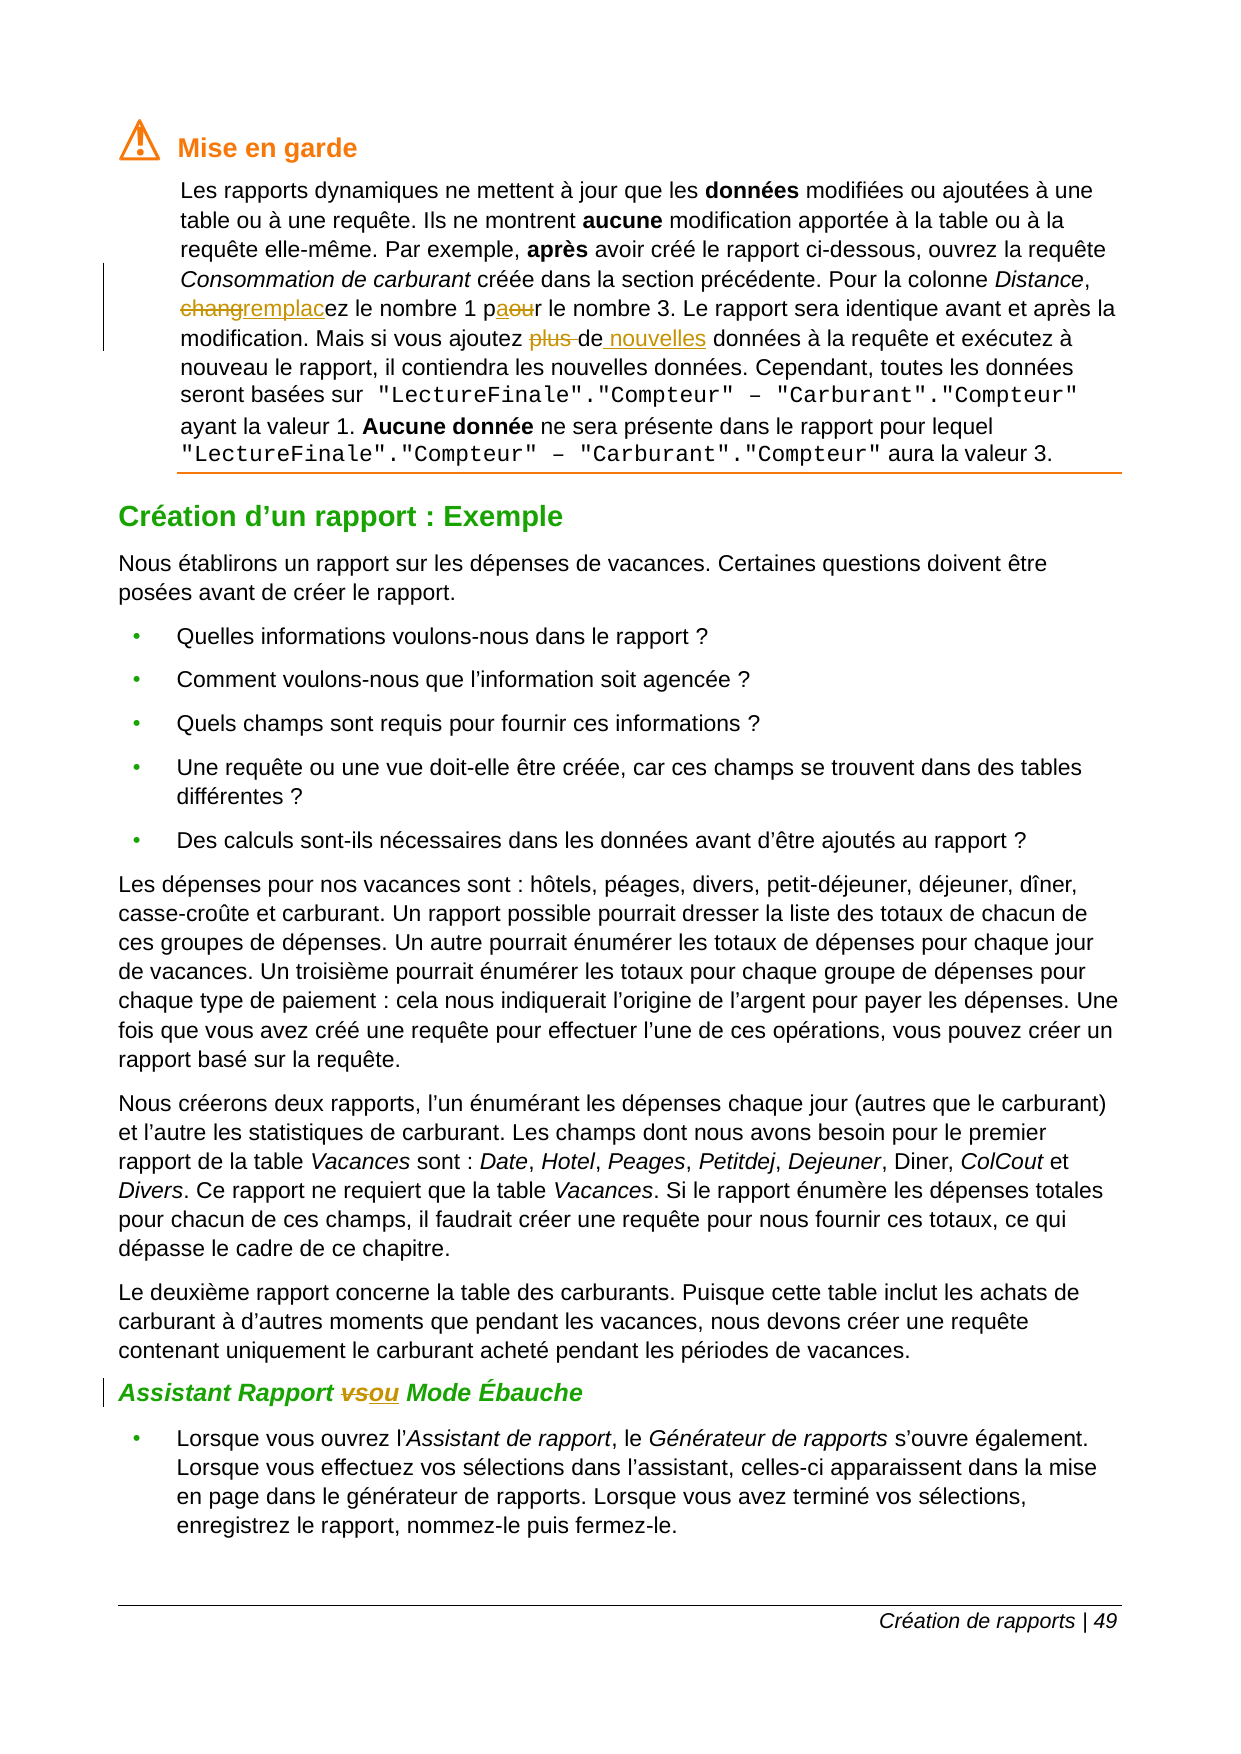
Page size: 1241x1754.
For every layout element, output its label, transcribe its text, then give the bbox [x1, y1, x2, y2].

list Quels champs sont requis pour fournir ces informations ? [133, 707, 1122, 737]
subtitle Création d’un rapport : Exemple [118, 503, 1122, 532]
list Comment voulons-nous que l’information soit agencée ? [133, 664, 1122, 693]
list Une requête ou une vue doit-elle être créée, car ces champs se trouvent dans des tables différentes ? [133, 751, 1122, 809]
subtitle Assistant Rapport ou Mode Ébauche [118, 1378, 1122, 1407]
text Nous établirons un rapport sur les dépenses de vacances. Certaines questions doivent être posées avant de créer le rapport. [118, 547, 1122, 605]
list Mise en garde [118, 118, 1122, 164]
text Nous créerons deux rapports, l’un énumérant les dépenses chaque jour (autres que le carburant) et l’autre les statistiques de carburant. Les champs dont nous avons besoin pour le premier rapport de la table Vacances sont : Date, Hotel, Peages, Petitdej, Dejeuner, Diner, ColCout et Divers. Ce rapport ne requiert que la table Vacances. Si le rapport énumère les dépenses totales pour chacun de ces champs, il faudrait créer une requête pour nous fournir ces totaux, ce qui dépasse le cadre de ce chapitre. [118, 1087, 1122, 1262]
list Des calculs sont-ils nécessaires dans les données avant d’être ajoutés au rapport ? [133, 824, 1122, 853]
text Les dépenses pour nos vacances sont : hôtels, péages, divers, petit-déjeuner, déjeuner, dîner, casse-croûte et carburant. Un rapport possible pourrait dresser la liste des totaux de chacun de ces groupes de dépenses. Un autre pourrait énumérer les totaux de dépenses pour chaque jour de vacances. Un troisième pourrait énumérer les totaux pour chaque groupe de dépenses pour chaque type de paiement : cela nous indiquerait l’origine de l’argent pour payer les dépenses. Une fois que vous avez créé une requête pour effectuer l’une de ces opérations, vous pouvez créer un rapport basé sur la requête. [118, 868, 1122, 1072]
list Lorsque vous ouvrez l’Assistant de rapport, le Générateur de rapports s’ouvre également. Lorsque vous effectuez vos sélections dans l’assistant, celles-ci apparaissent dans la mise en page dans le générateur de rapports. Lorsque vous avez terminé vos sélections, enregistrez le rapport, nommez-le puis fermez-le. [133, 1422, 1122, 1539]
text Les rapports dynamiques ne mettent à jour que les données modifiées ou ajoutées à une table ou à une requête. Ils ne montrent aucune modification apportée à la table ou à la requête elle-même. Par exemple, après avoir créé le rapport ci-dessous, ouvrez la requête Consommation de carburant créée dans la section précédente. Pour la colonne Distance, remplacez le nombre 1 par le nombre 3. Le rapport sera identique avant et après la modification. Mais si vous ajoutez de nouvelles données à la requête et exécutez à nouveau le rapport, il contiendra les nouvelles données. Cependant, toutes les données seront basées sur "LectureFinale"."Compteur" – "Carburant"."Compteur" ayant la valeur 1. Aucune donnée ne sera présente dans le rapport pour lequel "LectureFinale"."Compteur" – "Carburant"."Compteur" aura la valeur 3. [177, 171, 1122, 472]
text Le deuxième rapport concerne la table des carburants. Puisque cette table inclut les achats de carburant à d’autres moments que pendant les vacances, nous devons créer une requête contenant uniquement le carburant acheté pendant les périodes de vacances. [118, 1276, 1122, 1364]
list Quelles informations voulons-nous dans le rapport ? [133, 620, 1122, 649]
